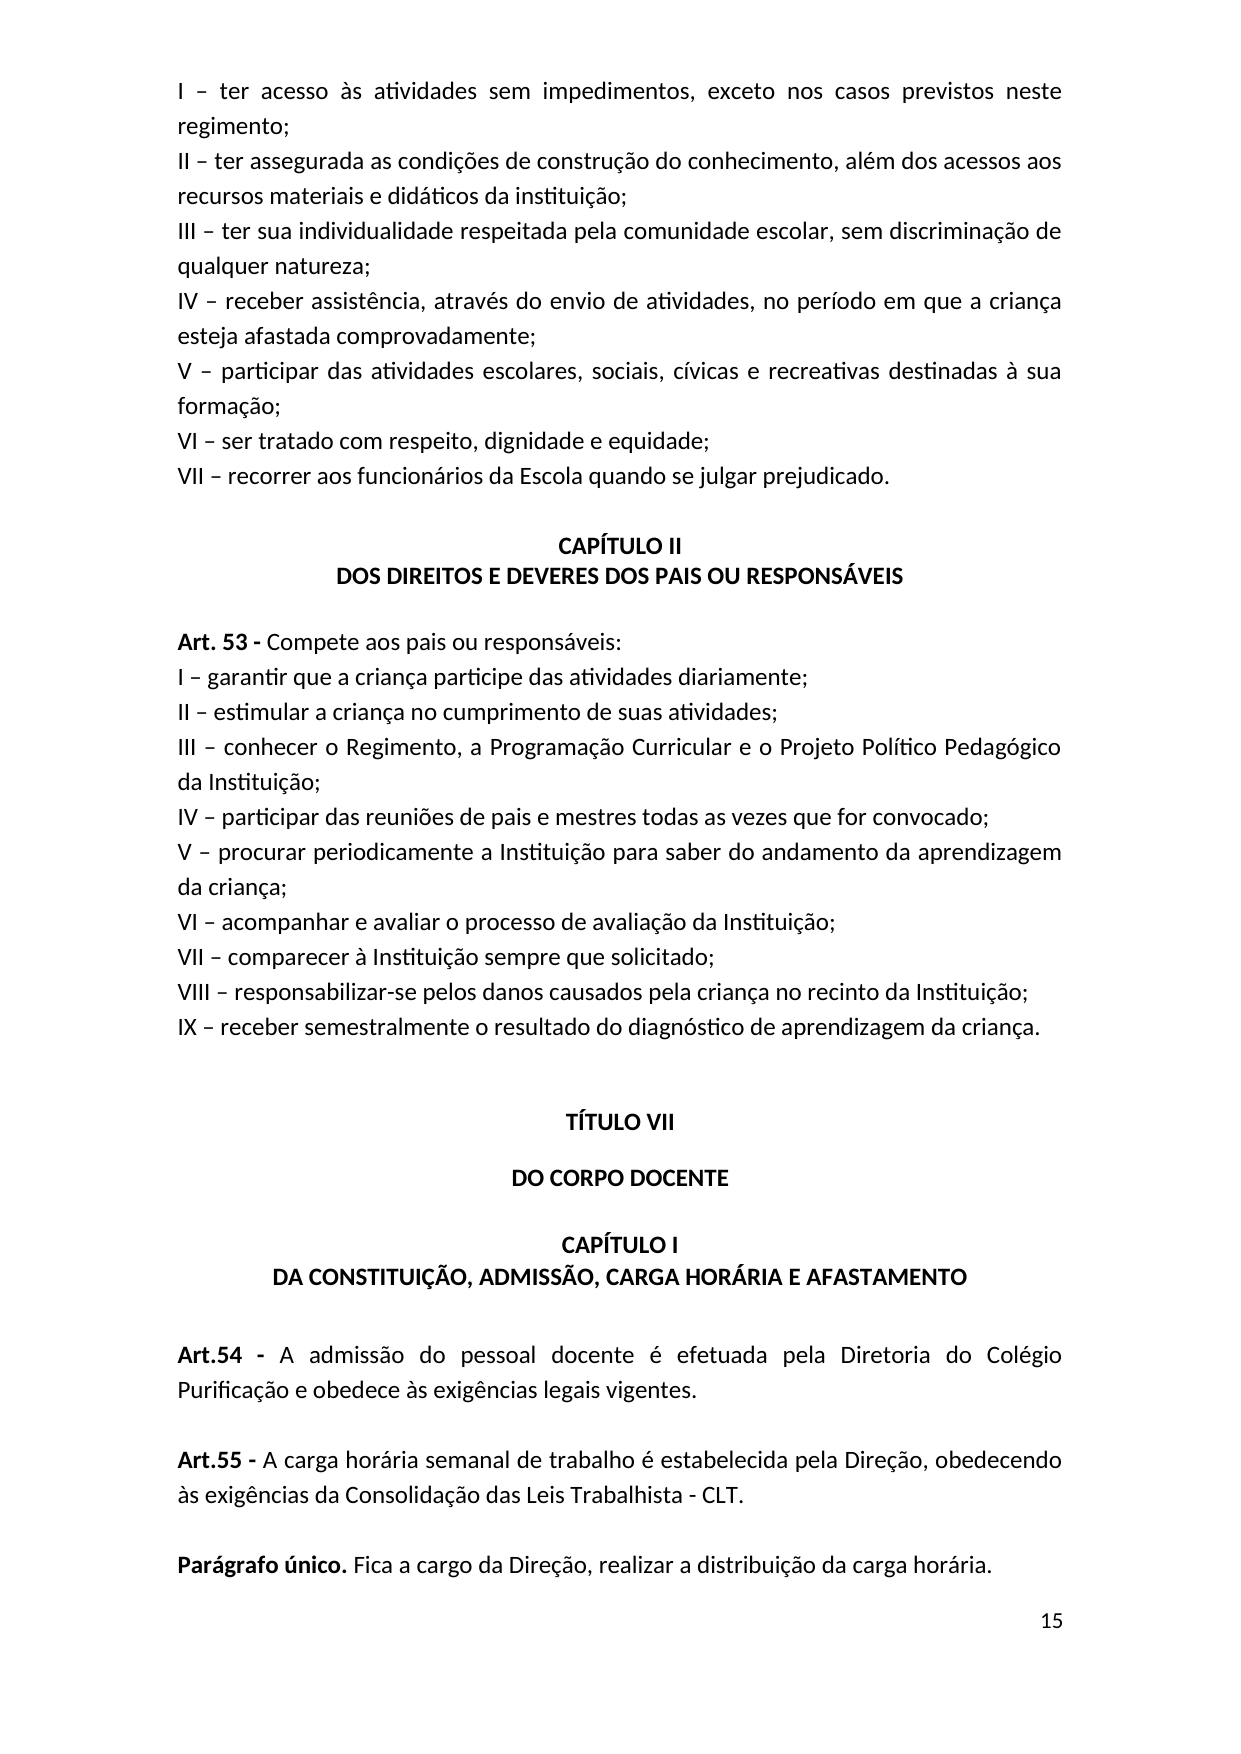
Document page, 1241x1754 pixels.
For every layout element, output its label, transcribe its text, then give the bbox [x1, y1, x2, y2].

text VII – comparecer à Instituição sempre que solicitado; [177, 941, 1063, 972]
text VIII – responsabilizar-se pelos danos causados pela criança no recinto da Instituição; [177, 976, 1063, 1007]
subtitle DA CONSTITUIÇÃO, ADMISSÃO, CARGA HORÁRIA E AFASTAMENTO [177, 1261, 1063, 1291]
text Art.54 - A admissão do pessoal docente é efetuada pela Diretoria do Colégio Purificação e obedece às exigências legais vigentes. [177, 1339, 1063, 1404]
text VII – recorrer aos funcionários da Escola quando se julgar prejudicado. [177, 460, 1063, 491]
text IV – receber assistência, através do envio de atividades, no período em que a criança esteja afastada comprovadamente; [177, 285, 1063, 351]
text II – estimular a criança no cumprimento de suas atividades; [177, 696, 1063, 727]
text I – ter acesso às atividades sem impedimentos, exceto nos casos previstos neste regimento; [177, 75, 1063, 141]
text III – ter sua individualidade respeitada pela comunidade escolar, sem discriminação de qualquer natureza; [177, 215, 1063, 281]
text III – conhecer o Regimento, a Programação Curricular e o Projeto Político Pedagógico da Instituição; [177, 731, 1063, 797]
subtitle CAPÍTULO I [177, 1229, 1063, 1260]
text VI – ser tratado com respeito, dignidade e equidade; [177, 425, 1063, 456]
text Parágrafo único. Fica a cargo da Direção, realizar a distribuição da carga horária. [177, 1549, 1063, 1579]
text IV – participar das reuniões de pais e mestres todas as vezes que for convocado; [177, 801, 1063, 832]
text V – participar das atividades escolares, sociais, cívicas e recreativas destinadas à sua formação; [177, 355, 1063, 421]
subtitle DOS DIREITOS E DEVERES DOS PAIS OU RESPONSÁVEIS [177, 561, 1063, 591]
text V – procurar periodicamente a Instituição para saber do andamento da aprendizagem da criança; [177, 836, 1063, 902]
text II – ter assegurada as condições de construção do conhecimento, além dos acessos aos recursos materiais e didáticos da instituição; [177, 145, 1063, 211]
subtitle CAPÍTULO II [177, 530, 1063, 561]
text VI – acompanhar e avaliar o processo de avaliação da Instituição; [177, 906, 1063, 937]
subtitle DO CORPO DOCENTE [177, 1162, 1063, 1193]
subtitle TÍTULO VII [177, 1106, 1063, 1137]
text Art. 53 - Compete aos pais ou responsáveis: [177, 626, 1063, 657]
text IX – receber semestralmente o resultado do diagnóstico de aprendizagem da criança. [177, 1011, 1063, 1042]
text I – garantir que a criança participe das atividades diariamente; [177, 661, 1063, 692]
text Art.55 - A carga horária semanal de trabalho é estabelecida pela Direção, obedecendo às exigências da Consolidação das Leis Trabalhista - CLT. [177, 1444, 1063, 1509]
